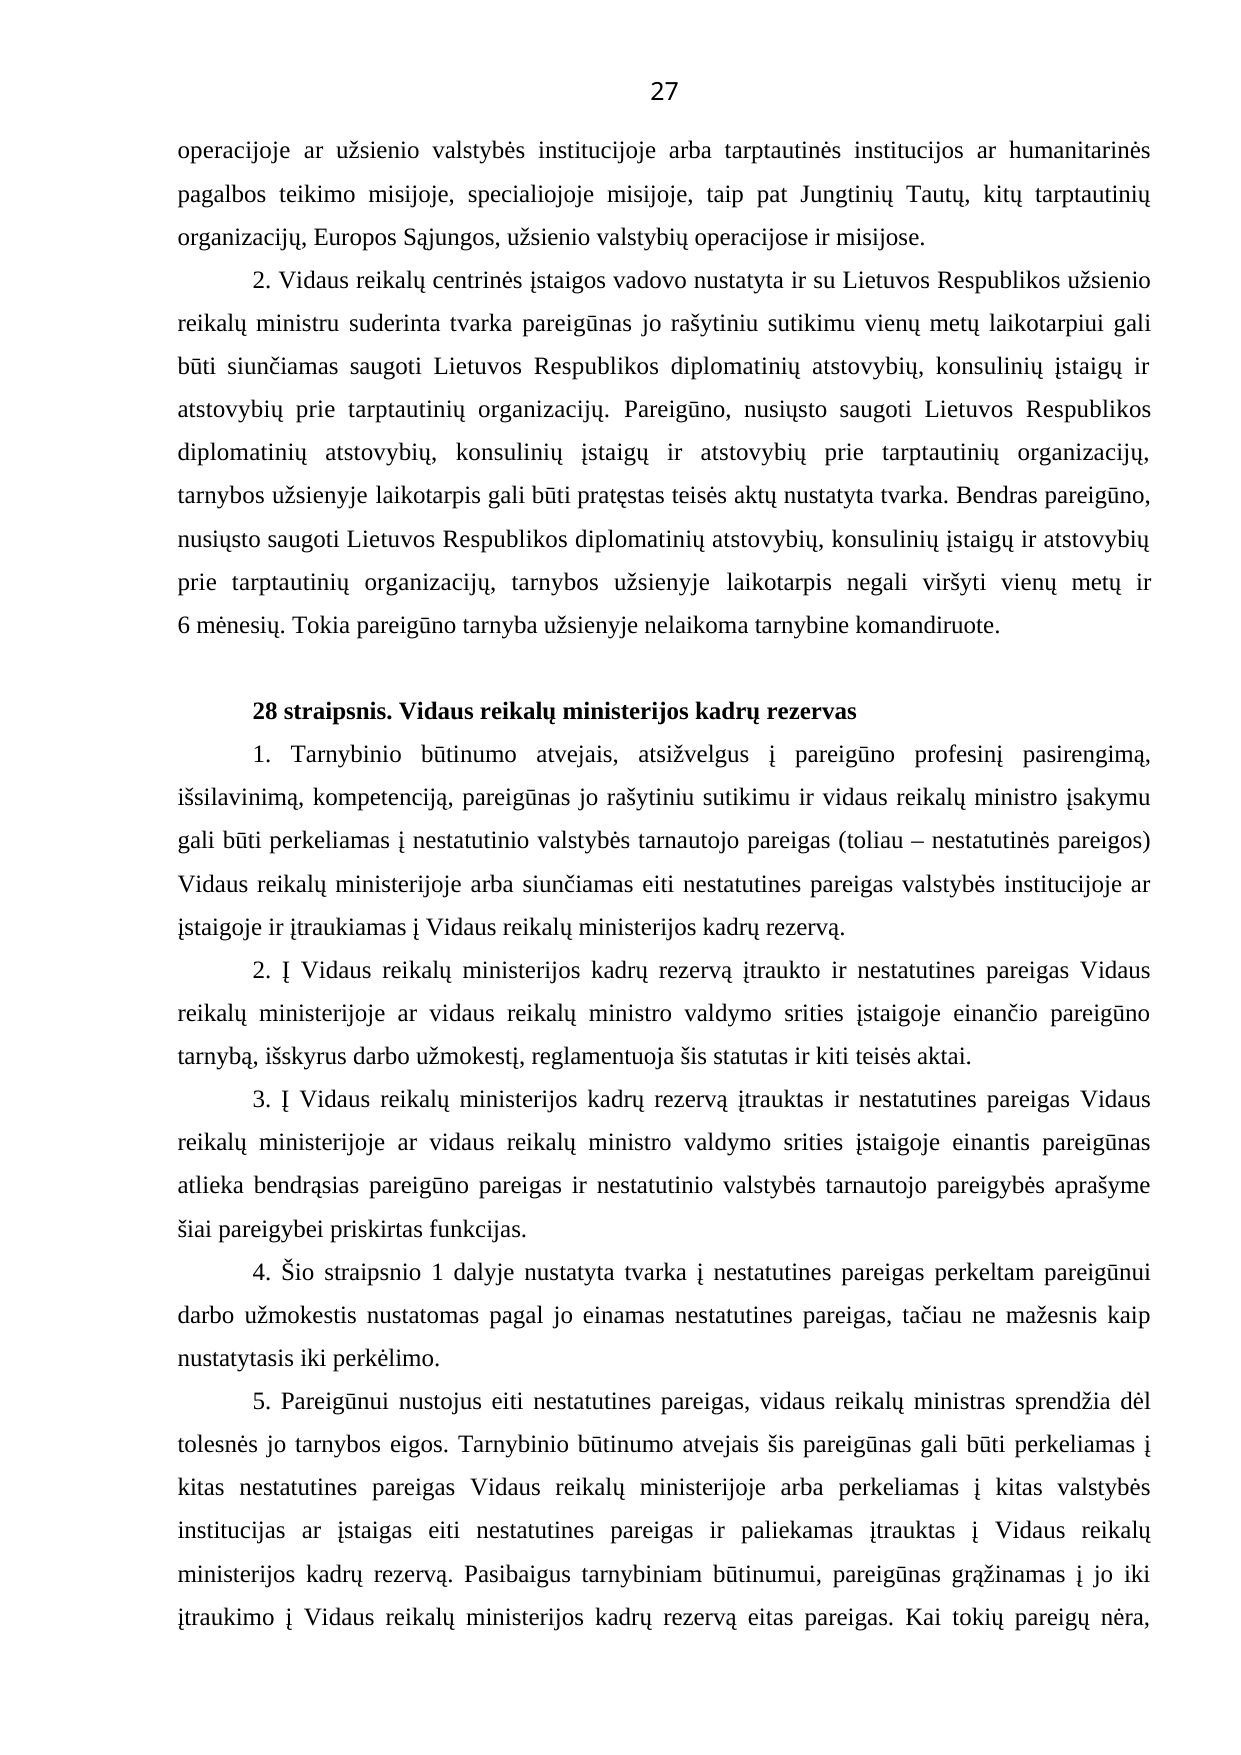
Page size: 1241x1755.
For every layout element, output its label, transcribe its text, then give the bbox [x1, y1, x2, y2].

text 2. Vidaus reikalų centrinės įstaigos vadovo nustatyta ir su Lietuvos Respublikos užsienio reikalų ministru suderinta tvarka pareigūnas jo rašytiniu sutikimu vienų metų laikotarpiui gali būti siunčiamas saugoti Lietuvos Respublikos diplomatinių atstovybių, konsulinių įstaigų ir atstovybių prie tarptautinių organizacijų. Pareigūno, nusiųsto saugoti Lietuvos Respublikos diplomatinių atstovybių, konsulinių įstaigų ir atstovybių prie tarptautinių organizacijų, tarnybos užsienyje laikotarpis gali būti pratęstas teisės aktų nustatyta tvarka. Bendras pareigūno, nusiųsto saugoti Lietuvos Respublikos diplomatinių atstovybių, konsulinių įstaigų ir atstovybių prie tarptautinių organizacijų, tarnybos užsienyje laikotarpis negali viršyti vienų metų ir 6 mėnesių. Tokia pareigūno tarnyba užsienyje nelaikoma tarnybine komandiruote. [177, 265, 1152, 639]
text 4. Šio straipsnio 1 dalyje nustatyta tvarka į nestatutines pareigas perkeltam pareigūnui darbo užmokestis nustatomas pagal jo einamas nestatutines pareigas, tačiau ne mažesnis kaip nustatytasis iki perkėlimo. [177, 1257, 1152, 1372]
text 28 straipsnis. Vidaus reikalų ministerijos kadrų rezervas [177, 696, 1152, 725]
text 2. Į Vidaus reikalų ministerijos kadrų rezervą įtraukto ir nestatutines pareigas Vidaus reikalų ministerijoje ar vidaus reikalų ministro valdymo srities įstaigoje einančio pareigūno tarnybą, išskyrus darbo užmokestį, reglamentuoja šis statutas ir kiti teisės aktai. [177, 955, 1152, 1070]
text 3. Į Vidaus reikalų ministerijos kadrų rezervą įtrauktas ir nestatutines pareigas Vidaus reikalų ministerijoje ar vidaus reikalų ministro valdymo srities įstaigoje einantis pareigūnas atlieka bendrąsias pareigūno pareigas ir nestatutinio valstybės tarnautojo pareigybės aprašyme šiai pareigybei priskirtas funkcijas. [177, 1084, 1152, 1242]
text 5. Pareigūnui nustojus eiti nestatutines pareigas, vidaus reikalų ministras sprendžia dėl tolesnės jo tarnybos eigos. Tarnybinio būtinumo atvejais šis pareigūnas gali būti perkeliamas į kitas nestatutines pareigas Vidaus reikalų ministerijoje arba perkeliamas į kitas valstybės institucijas ar įstaigas eiti nestatutines pareigas ir paliekamas įtrauktas į Vidaus reikalų ministerijos kadrų rezervą. Pasibaigus tarnybiniam būtinumui, pareigūnas grąžinamas į jo iki įtraukimo į Vidaus reikalų ministerijos kadrų rezervą eitas pareigas. Kai tokių pareigų nėra, [177, 1386, 1152, 1631]
text operacijoje ar užsienio valstybės institucijoje arba tarptautinės institucijos ar humanitarinės pagalbos teikimo misijoje, specialiojoje misijoje, taip pat Jungtinių Tautų, kitų tarptautinių organizacijų, Europos Sąjungos, užsienio valstybių operacijose ir misijose. [177, 136, 1152, 251]
text 1. Tarnybinio būtinumo atvejais, atsižvelgus į pareigūno profesinį pasirengimą, išsilavinimą, kompetenciją, pareigūnas jo rašytiniu sutikimu ir vidaus reikalų ministro įsakymu gali būti perkeliamas į nestatutinio valstybės tarnautojo pareigas (toliau – nestatutinės pareigos) Vidaus reikalų ministerijoje arba siunčiamas eiti nestatutines pareigas valstybės institucijoje ar įstaigoje ir įtraukiamas į Vidaus reikalų ministerijos kadrų rezervą. [177, 739, 1152, 941]
